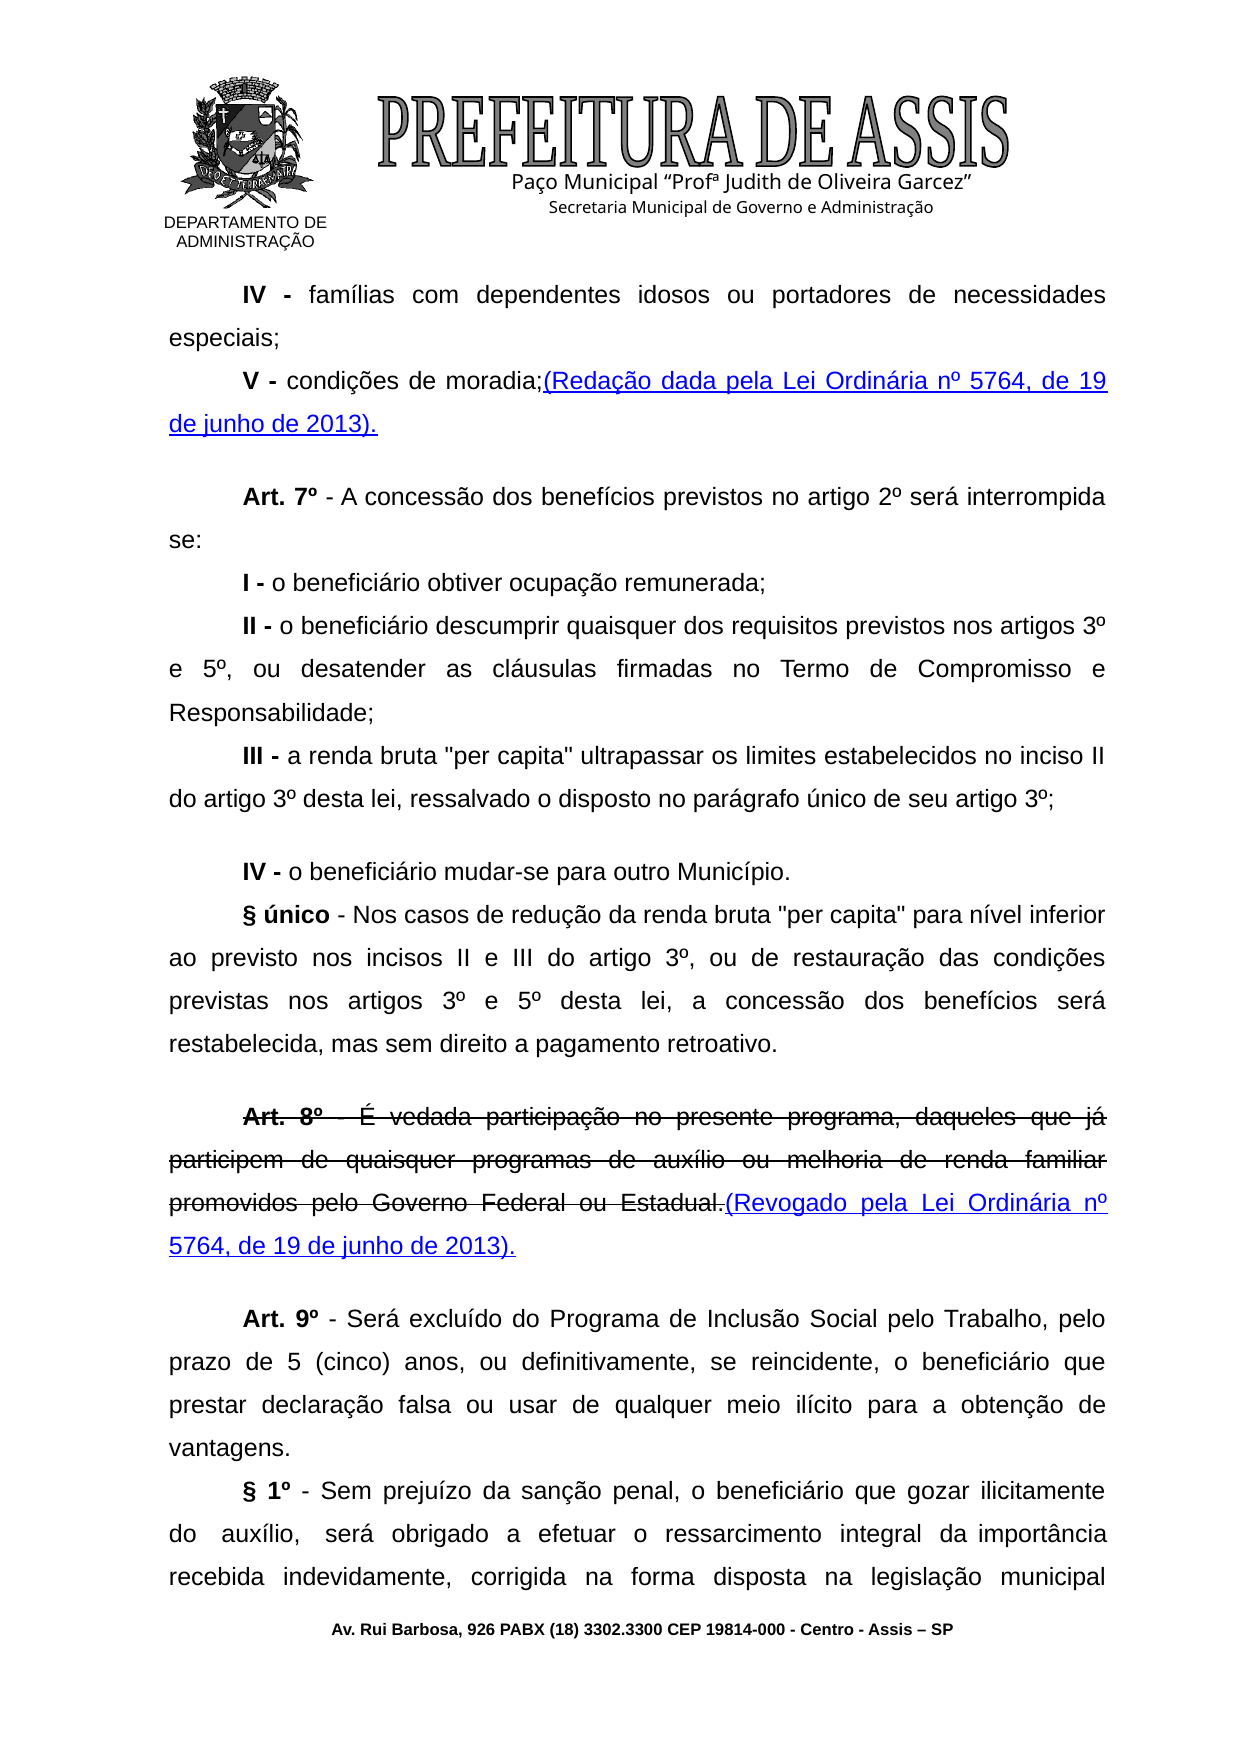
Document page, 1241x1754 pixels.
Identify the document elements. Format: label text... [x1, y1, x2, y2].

text Art. 7º - A concessão dos benefícios previstos no artigo 2º será interrompida se: I - o beneficiário obtiver ocupação remunerada; II - o beneficiário descumprir quaisquer dos requisitos previstos nos artigos 3º e 5º, ou desatender as cláusulas firmadas no Termo de Compromisso e Responsabilidade; III - a renda bruta "per capita" ultrapassar os limites estabelecidos no inciso II do artigo 3º desta lei, ressalvado o disposto no parágrafo único de seu artigo 3º; [169, 482, 1107, 813]
text Art. 8º - É vedada participação no presente programa, daqueles que já participem de quaisquer programas de auxílio ou melhoria de renda familiar promovidos pelo Governo Federal ou Estadual.(Revogado pela Lei Ordinária nº 5764, de 19 de junho de 2013). [169, 1162, 1107, 1260]
text IV - o beneficiário mudar-se para outro Município. § único - Nos casos de redução da renda bruta "per capita" para nível inferior ao previsto nos incisos II e III do artigo 3º, ou de restauração das condições previstas nos artigos 3º e 5º desta lei, a concessão dos benefícios será restabelecida, mas sem direito a pagamento retroativo. [169, 856, 1107, 1058]
text IV - famílias com dependentes idosos ou portadores de necessidades especiais; V - condições de moradia;(Redação dada pela Lei Ordinária nº 5764, de 19 de junho de 2013). [169, 280, 1107, 438]
text Art. 8º - É vedada participação no presente programa, daqueles que já participem de quaisquer programas de auxílio ou melhoria de renda familiar promovidos pelo Governo Federal ou Estadual.(Revogado pela Lei Ordinária nº 5764, de 19 de junho de 2013). [169, 1102, 1107, 1160]
text Art. 9º - Será excluído do Programa de Inclusão Social pelo Trabalho, pelo prazo de 5 (cinco) anos, ou definitivamente, se reincidente, o beneficiário que prestar declaração falsa ou usar de qualquer meio ilícito para a obtenção de vantagens. § 1º - Sem prejuízo da sanção penal, o beneficiário que gozar ilicitamente do auxílio, será obrigado a efetuar o ressarcimento integral da importância recebida indevidamente, corrigida na forma disposta na legislação municipal [169, 1303, 1107, 1591]
